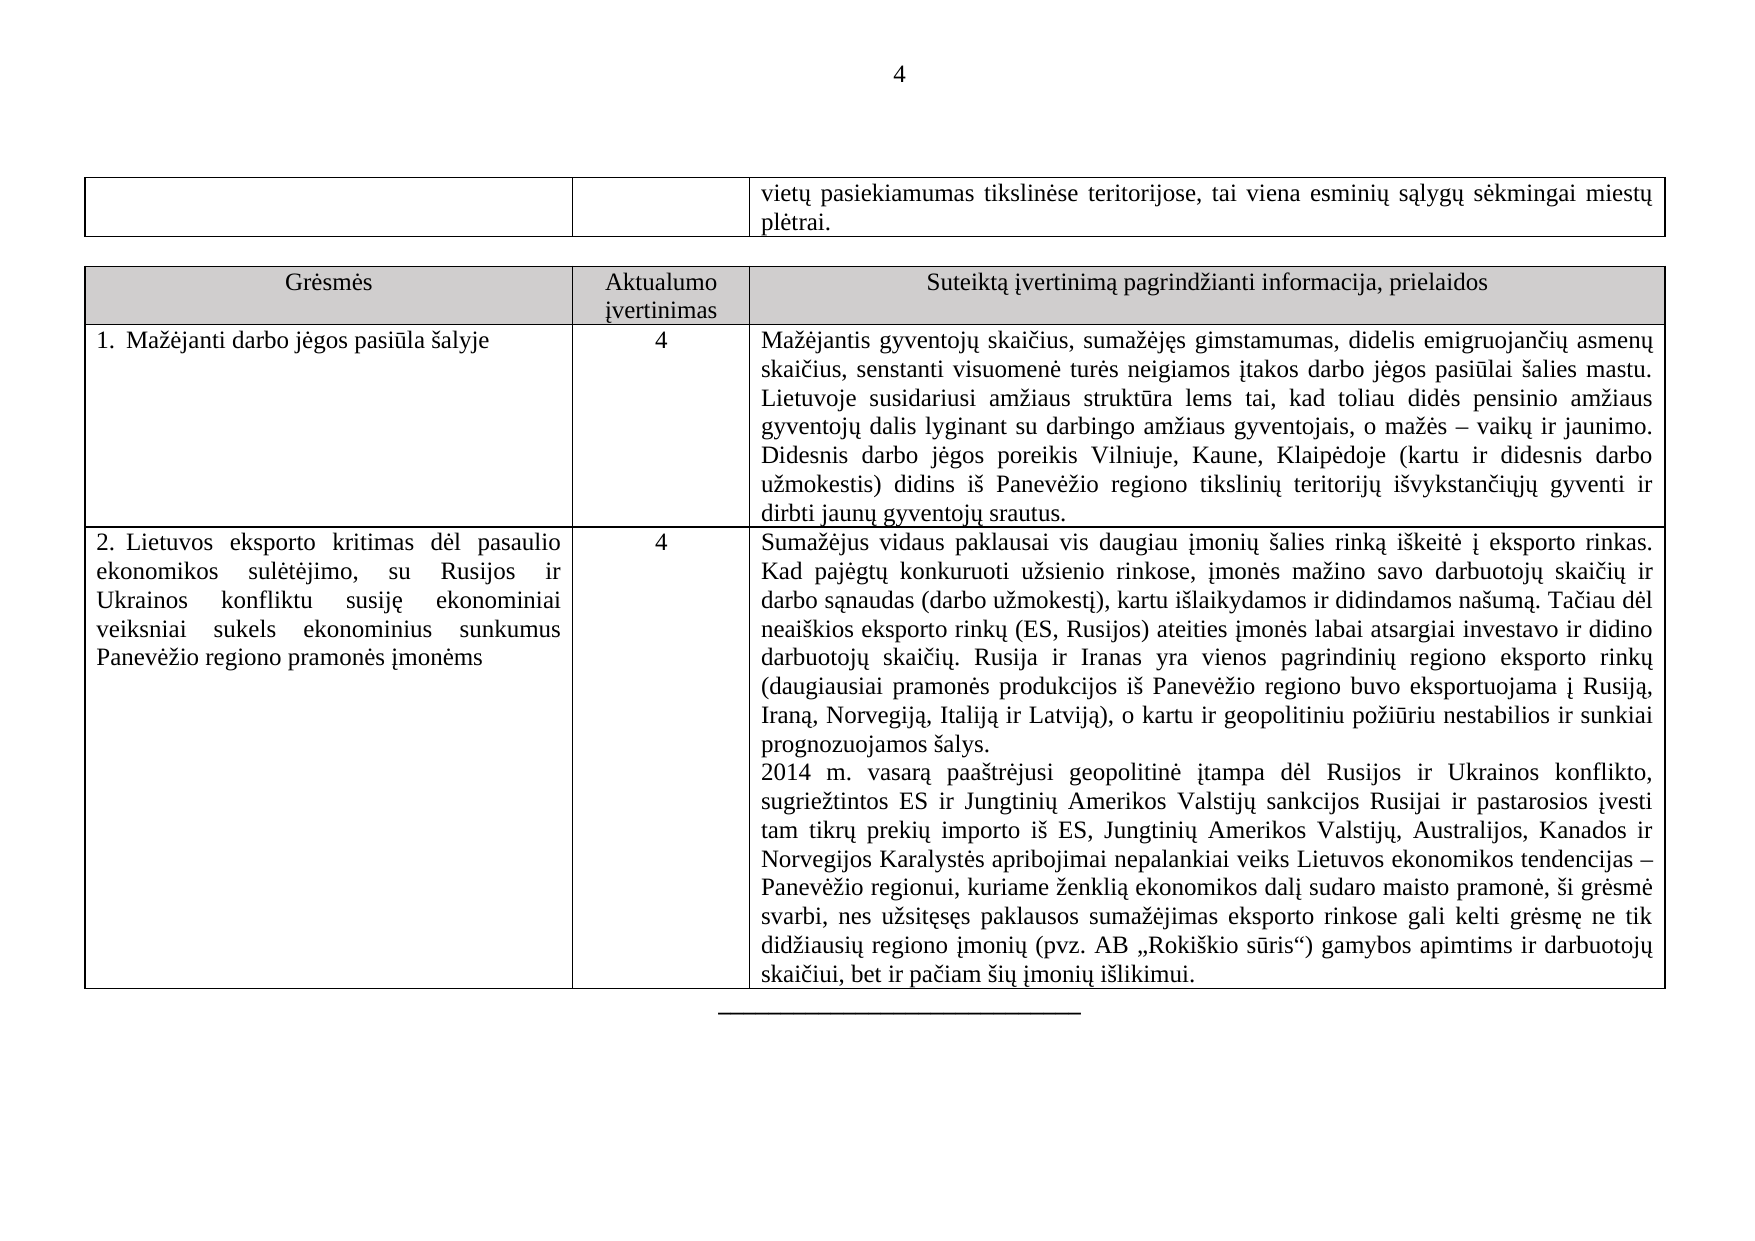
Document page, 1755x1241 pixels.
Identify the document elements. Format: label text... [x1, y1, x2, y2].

text _____________________________ [118, 988, 1680, 1017]
table_cell 2. Lietuvos eksporto kritimas dėl pasaulio ekonomikos sulėtėjimo, su Rusijos ir Ukrainos konfliktu susiję ekonominiai veiksniai sukels ekonominius sunkumus Panevėžio regiono pramonės įmonėms [86, 528, 572, 987]
table_cell 1. Mažėjanti darbo jėgos pasiūla šalyje [86, 325, 572, 526]
table_cell Sumažėjus vidaus paklausai vis daugiau įmonių šalies rinką iškeitė į eksporto rinkas. Kad pajėgtų konkuruoti užsienio rinkose, įmonės mažino savo darbuotojų skaičių ir darbo sąnaudas (darbo užmokestį), kartu išlaikydamos ir didindamos našumą. Tačiau dėl neaiškios eksporto rinkų (ES, Rusijos) ateities įmonės labai atsargiai investavo ir didino darbuotojų skaičių. Rusija ir Iranas yra vienos pagrindinių regiono eksporto rinkų (daugiausiai pramonės produkcijos iš Panevėžio regiono buvo eksportuojama į Rusiją, Iraną, Norvegiją, Italiją ir Latviją), o kartu ir geopolitiniu požiūriu nestabilios ir sunkiai prognozuojamos šalys. 2014 m. vasarą paaštrėjusi geopolitinė įtampa dėl Rusijos ir Ukrainos konflikto, sugriežtintos ES ir Jungtinių Amerikos Valstijų sankcijos Rusijai ir pastarosios įvesti tam tikrų prekių importo iš ES, Jungtinių Amerikos Valstijų, Australijos, Kanados ir Norvegijos Karalystės apribojimai nepalankiai veiks Lietuvos ekonomikos tendencijas – Panevėžio regionui, kuriame ženklią ekonomikos dalį sudaro maisto pramonė, ši grėsmė svarbi, nes užsitęsęs paklausos sumažėjimas eksporto rinkose gali kelti grėsmę ne tik didžiausių regiono įmonių (pvz. AB „Rokiškio sūris“) gamybos apimtims ir darbuotojų skaičiui, bet ir pačiam šių įmonių išlikimui. [750, 528, 1664, 987]
table_cell [573, 178, 749, 236]
table_cell 4 [573, 325, 749, 526]
table_header Suteiktą įvertinimą pagrindžianti informacija, prielaidos [750, 267, 1664, 324]
table_cell [86, 178, 572, 236]
table_header Aktualumo įvertinimas [573, 267, 749, 324]
table_cell Mažėjantis gyventojų skaičius, sumažėjęs gimstamumas, didelis emigruojančių asmenų skaičius, senstanti visuomenė turės neigiamos įtakos darbo jėgos pasiūlai šalies mastu. Lietuvoje susidariusi amžiaus struktūra lems tai, kad toliau didės pensinio amžiaus gyventojų dalis lyginant su darbingo amžiaus gyventojais, o mažės – vaikų ir jaunimo. Didesnis darbo jėgos poreikis Vilniuje, Kaune, Klaipėdoje (kartu ir didesnis darbo užmokestis) didins iš Panevėžio regiono tikslinių teritorijų išvykstančiųjų gyventi ir dirbti jaunų gyventojų srautus. [750, 325, 1664, 526]
table_cell 4 [573, 528, 749, 987]
table_header Grėsmės [86, 267, 572, 324]
table_cell vietų pasiekiamumas tikslinėse teritorijose, tai viena esminių sąlygų sėkmingai miestų plėtrai. [750, 178, 1664, 236]
